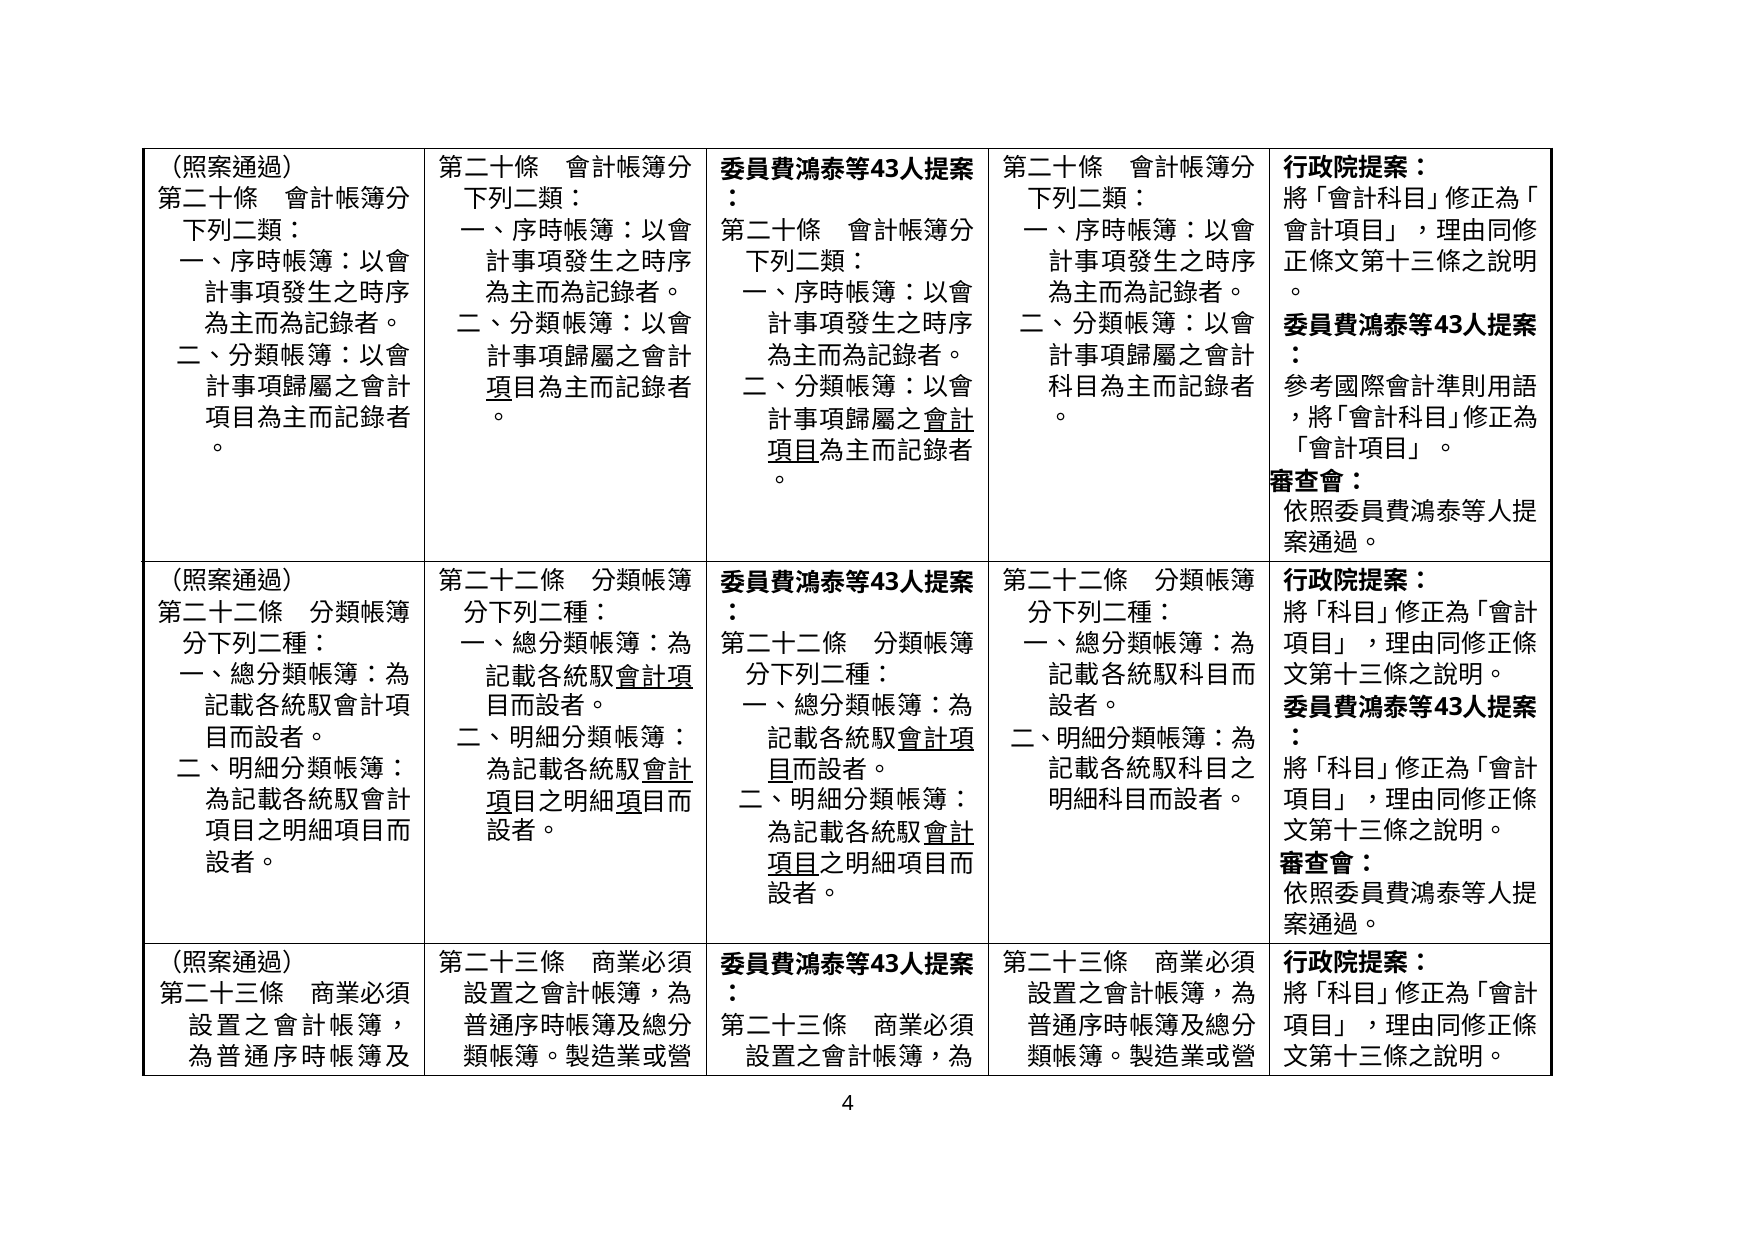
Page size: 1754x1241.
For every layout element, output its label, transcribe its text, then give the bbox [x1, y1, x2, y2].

table_cell 第二十二條 分類帳簿分下列二種： 一、總分類帳簿：為記載各統馭科目而設者。 二、明細分類帳簿：為記載各統馭科目之明細科目而設者。 [989, 562, 1269, 943]
table_cell （照案通過） 第二十二條 分類帳簿分下列二種： 一、總分類帳簿：為記載各統馭會計項目而設者。 二、明細分類帳簿：為記載各統馭會計項目之明細項目而設者。 [145, 562, 424, 943]
table_cell 委員費鴻泰等43人提案： 第二十二條 分類帳簿分下列二種： 一、總分類帳簿：為記載各統馭會計項目而設者。 二、明細分類帳簿：為記載各統馭會計項目之明細項目而設者。 [707, 562, 988, 943]
table_cell 第二十條 會計帳簿分下列二類： 一、序時帳簿：以會計事項發生之時序為主而為記錄者。 二、分類帳簿：以會計事項歸屬之會計科目為主而記錄者。 [989, 149, 1269, 561]
table_cell 第二十三條 商業必須設置之會計帳簿，為普通序時帳簿及總分類帳簿。製造業或營 [989, 944, 1269, 1074]
table_cell 行政院提案： 將「會計科目」修正為「會計項目」，理由同修正條文第十三條之說明。 委員費鴻泰等43人提案： 參考國際會計準則用語，將「會計科目」修正為「會計項目」。 審查會： 依照委員費鴻泰等人提案通過。 [1270, 149, 1550, 561]
table_cell （照案通過） 第二十三條 商業必須設置之會計帳簿，為普通序時帳簿及 [145, 944, 424, 1074]
table_cell 行政院提案： 將「科目」修正為「會計項目」，理由同修正條文第十三條之說明。 [1270, 944, 1550, 1074]
table_cell 第二十二條 分類帳簿分下列二種： 一、總分類帳簿：為記載各統馭會計項目而設者。 二、明細分類帳簿：為記載各統馭會計項目之明細項目而設者。 [425, 562, 706, 943]
table_cell （照案通過） 第二十條 會計帳簿分下列二類： 一、序時帳簿：以會計事項發生之時序為主而為記錄者。 二、分類帳簿：以會計事項歸屬之會計項目為主而記錄者。 [145, 149, 424, 561]
table_cell 行政院提案： 將「科目」修正為「會計項目」，理由同修正條文第十三條之說明。 委員費鴻泰等43人提案： 將「科目」修正為「會計項目」，理由同修正條文第十三條之說明。 審查會： 依照委員費鴻泰等人提案通過。 [1270, 562, 1550, 943]
table_cell 第二十三條 商業必須設置之會計帳簿，為普通序時帳簿及總分類帳簿。製造業或營 [425, 944, 706, 1074]
table_cell 委員費鴻泰等43人提案： 第二十三條 商業必須設置之會計帳簿，為 [707, 944, 988, 1074]
table_cell 第二十條 會計帳簿分下列二類： 一、序時帳簿：以會計事項發生之時序為主而為記錄者。 二、分類帳簿：以會計事項歸屬之會計項目為主而記錄者。 [425, 149, 706, 561]
table_cell 委員費鴻泰等43人提案： 第二十條 會計帳簿分下列二類： 一、序時帳簿：以會計事項發生之時序為主而為記錄者。 二、分類帳簿：以會計事項歸屬之會計項目為主而記錄者。 [707, 149, 988, 561]
